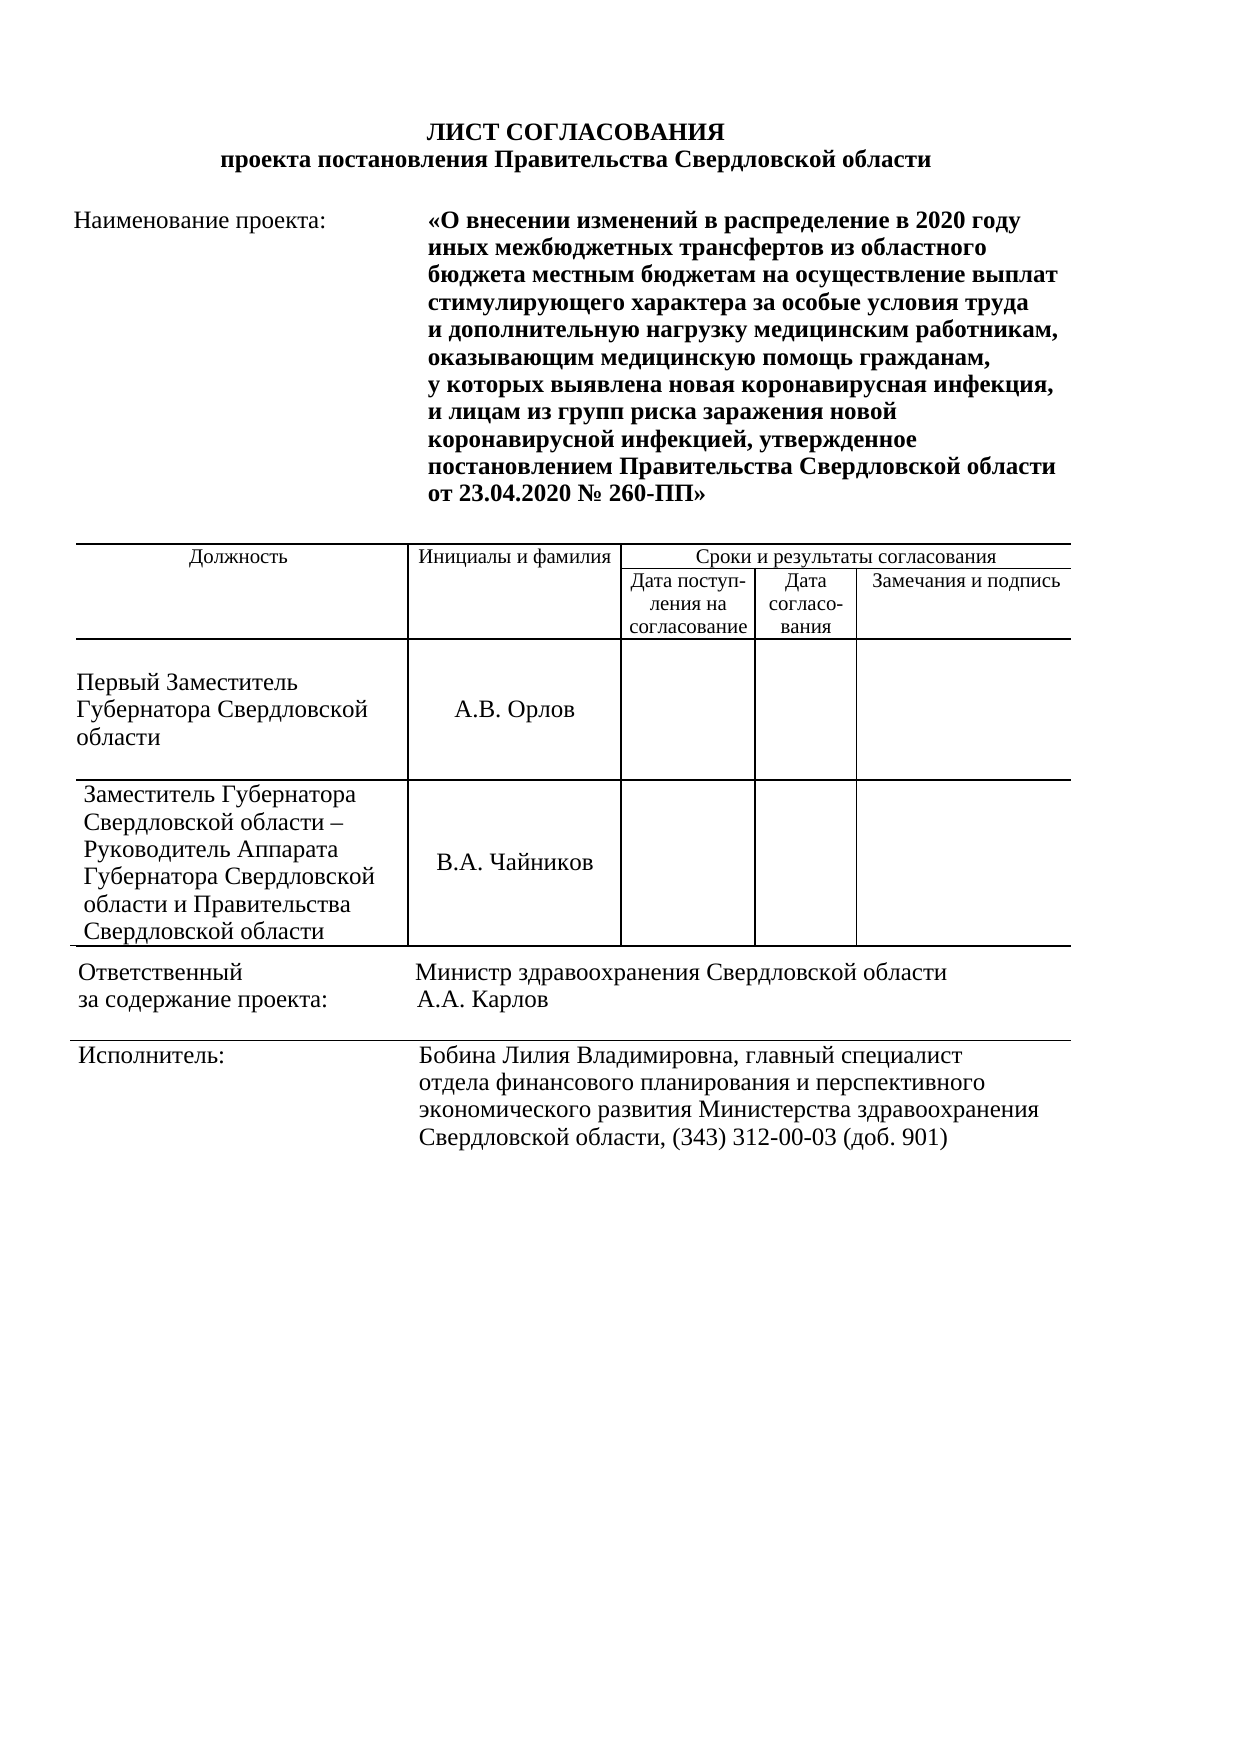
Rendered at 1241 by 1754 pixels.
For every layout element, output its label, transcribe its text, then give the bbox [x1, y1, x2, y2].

table_cell [756, 781, 856, 945]
table_cell Исполнитель: [70, 1041, 399, 1151]
table_cell [70, 568, 76, 638]
table_cell Бобина Лилия Владимировна, главный специалист отдела финансового планирования и перспективного экономического развития Министерства здравоохранения Свердловской области, (343) 312-00-03 (доб. 901) [400, 1041, 1071, 1151]
table_cell Замечания и подпись [857, 569, 1071, 638]
table_cell Министр здравоохранения Свердловской области А.А. Карлов [400, 947, 1071, 1040]
table_header Наименование проекта: [70, 206, 410, 536]
table_header Инициалы и фамилия [409, 545, 620, 638]
table_header Должность [76, 545, 407, 638]
table_cell [622, 781, 754, 945]
table_cell Ответственный за содержание проекта: [70, 946, 399, 1040]
table_cell Дата поступ-ления на согласование [622, 569, 754, 638]
table_cell [622, 640, 754, 779]
table_cell [857, 781, 1071, 945]
table_header [70, 543, 76, 568]
table_cell [857, 640, 1071, 779]
table_cell Дата согласо-вания [756, 569, 856, 638]
table_header Сроки и результаты согласования [622, 545, 1071, 568]
table_cell [756, 640, 856, 779]
table_cell В.А. Чайников [409, 781, 620, 945]
table_cell [70, 779, 76, 945]
table_header ЛИСТ СОГЛАСОВАНИЯ проекта постановления Правительства Свердловской области [59, 118, 1092, 1207]
table_cell Заместитель Губернатора Свердловской области – Руководитель Аппарата Губернатора Свердловской области и Правительства Свердловской области [76, 781, 407, 945]
table_cell [70, 638, 76, 779]
table_header «О внесении изменений в распределение в 2020 году иных межбюджетных трансфертов из областного бюджета местным бюджетам на осуществление выплат стимулирующего характера за особые условия труда и дополнительную нагрузку медицинским работникам, оказывающим медицинскую помощь гражданам, у которых выявлена новая коронавирусная инфекция, и лицам из групп риска заражения новой коронавирусной инфекцией, утвержденное постановлением Правительства Свердловской области от 23.04.2020 № 260-ПП» [410, 206, 1074, 536]
table_cell Первый Заместитель Губернатора Свердловской области [76, 640, 407, 779]
table_cell А.В. Орлов [409, 640, 620, 779]
